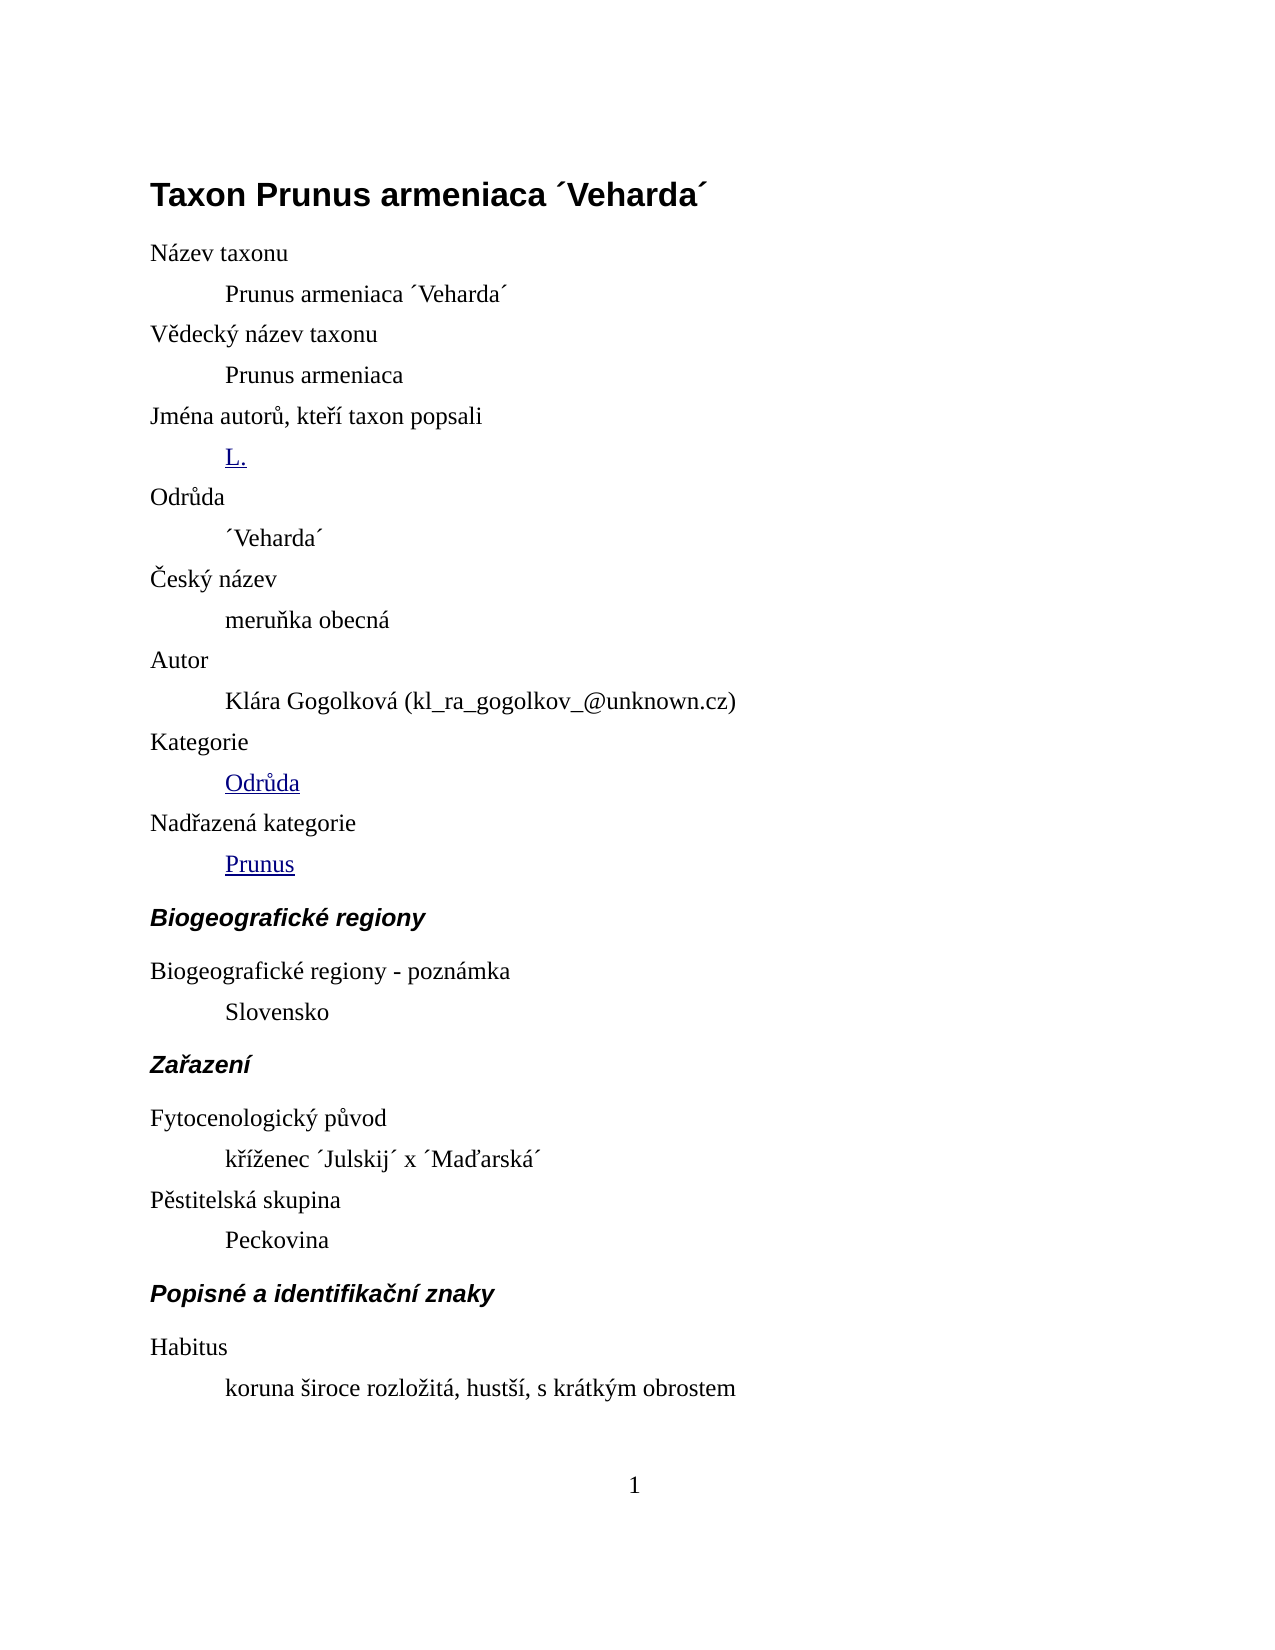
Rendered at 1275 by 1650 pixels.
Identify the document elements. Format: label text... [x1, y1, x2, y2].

text Klára Gogolková (kl_ra_gogolkov_@unknown.cz) [225, 686, 1125, 715]
text meruňka obecná [225, 605, 1125, 633]
text Kategorie [150, 727, 1125, 756]
text L. [225, 442, 1125, 471]
subtitle Biogeografické regiony [150, 903, 1125, 931]
text Habitus [150, 1332, 1125, 1361]
text Slovensko [225, 997, 1125, 1025]
text koruna široce rozložitá, hustší, s krátkým obrostem [225, 1373, 1125, 1402]
text Odrůda [225, 768, 1125, 796]
text Prunus armeniaca ´Veharda´ [225, 279, 1125, 308]
text Název taxonu [150, 238, 1125, 267]
subtitle Taxon Prunus armeniaca ´Veharda´ [150, 175, 1125, 214]
text Peckovina [225, 1226, 1125, 1254]
text Jména autorů, kteří taxon popsali [150, 401, 1125, 430]
subtitle Zařazení [150, 1050, 1125, 1079]
text Vědecký název taxonu [150, 319, 1125, 348]
text Český název [150, 564, 1125, 593]
text Nadřazená kategorie [150, 808, 1125, 837]
text Biogeografické regiony - poznámka [150, 956, 1125, 984]
text kříženec ´Julskij´ x ´Maďarská´ [225, 1144, 1125, 1173]
subtitle Popisné a identifikační znaky [150, 1279, 1125, 1308]
text ´Veharda´ [225, 523, 1125, 552]
text Fytocenologický původ [150, 1103, 1125, 1132]
text Pěstitelská skupina [150, 1185, 1125, 1213]
text Prunus armeniaca [225, 360, 1125, 389]
text Autor [150, 645, 1125, 674]
text Prunus [225, 849, 1125, 878]
text Odrůda [150, 482, 1125, 511]
